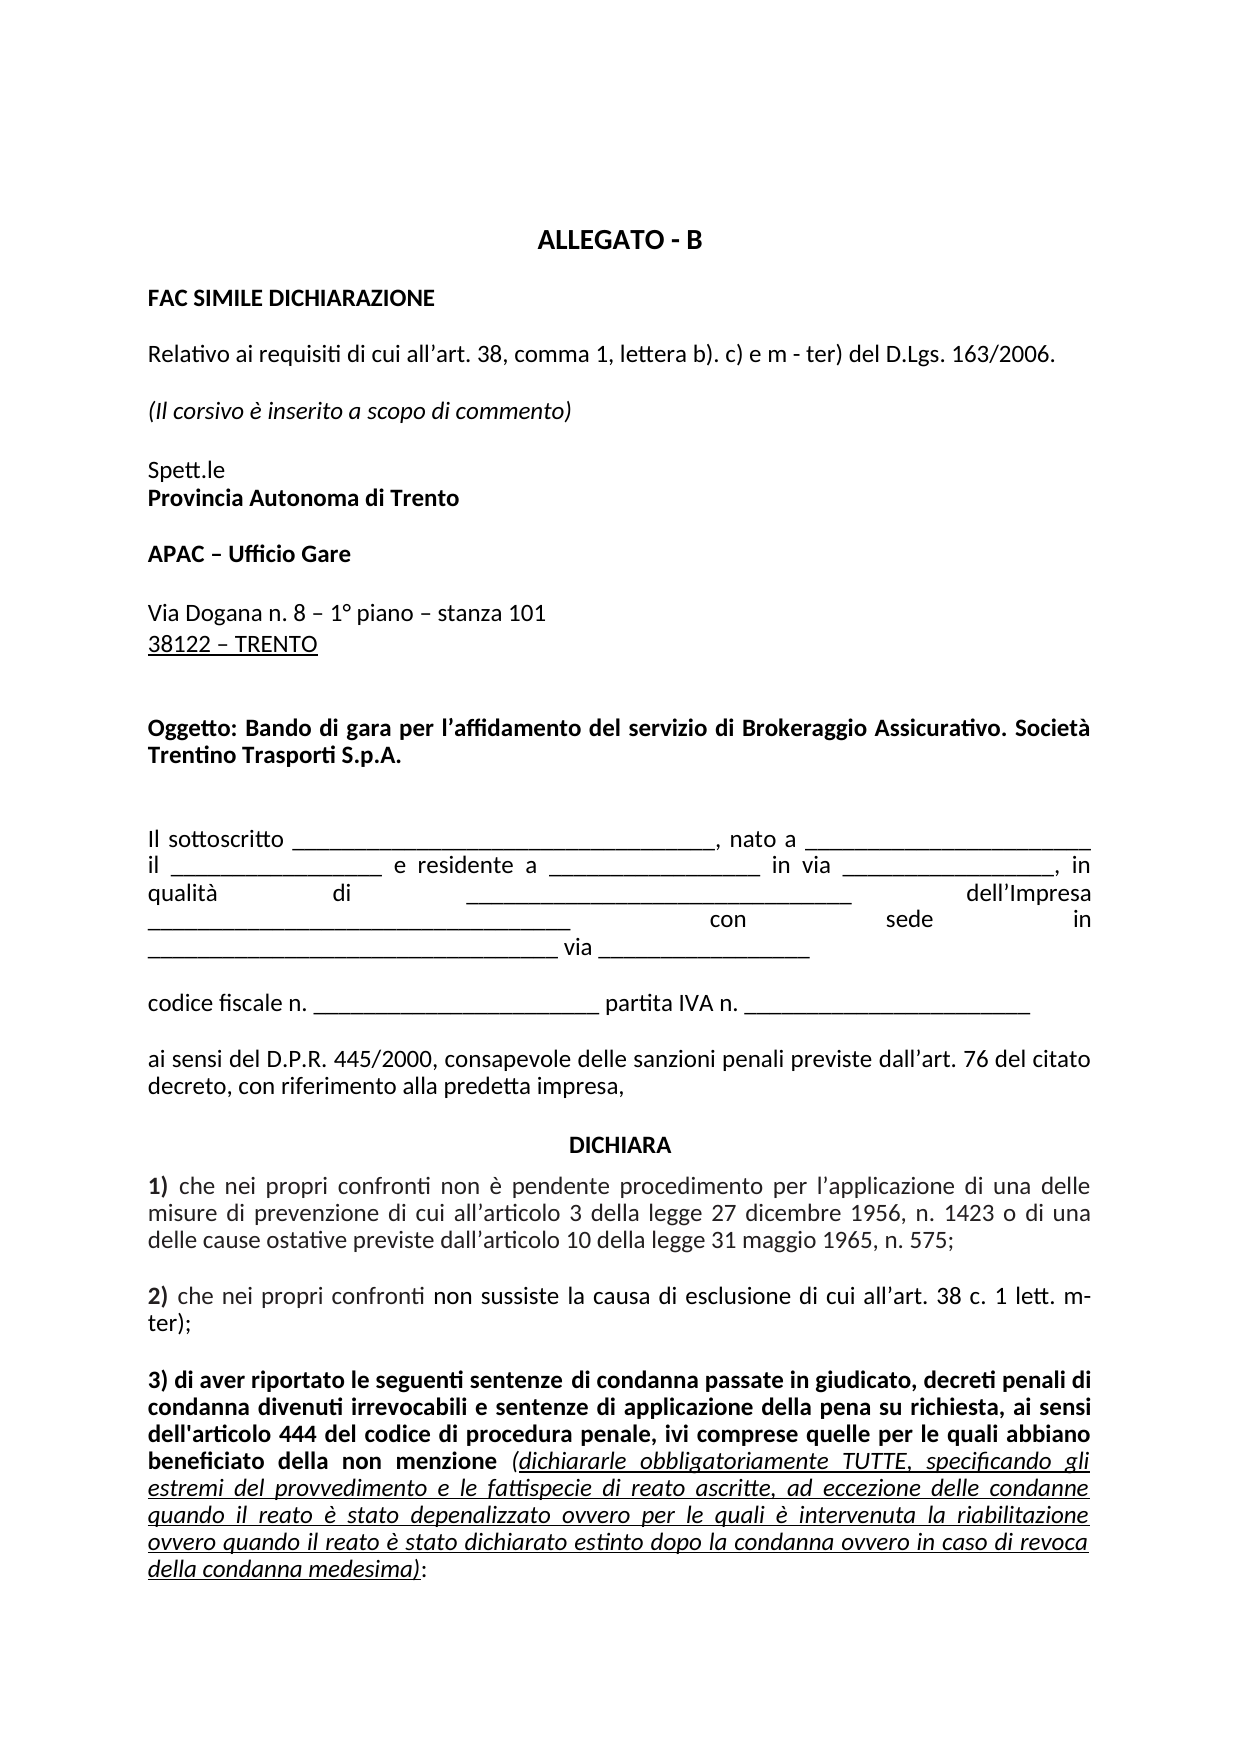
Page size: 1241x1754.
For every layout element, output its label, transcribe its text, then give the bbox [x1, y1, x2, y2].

text ALLEGATO - B [148, 228, 1092, 255]
text Oggetto: Bando di gara per l’affidamento del servizio di Brokeraggio Assicurativo. Società Trentino Trasporti S.p.A. [148, 715, 1092, 769]
text 1) che nei propri confronti non è pendente procedimento per l’applicazione di una delle misure di prevenzione di cui all’articolo 3 della legge 27 dicembre 1956, n. 1423 o di una delle cause ostative previste dall’articolo 10 della legge 31 maggio 1965, n. 575; [148, 1173, 1092, 1254]
text 2) che nei propri confronti non sussiste la causa di esclusione di cui all’art. 38 c. 1 lett. m-ter); [148, 1283, 1092, 1337]
text ai sensi del D.P.R. 445/2000, consapevole delle sanzioni penali previste dall’art. 76 del citato decreto, con riferimento alla predetta impresa, [148, 1046, 1092, 1100]
subtitle DICHIARA [148, 1130, 1092, 1160]
subtitle Spett.le [148, 454, 1092, 484]
text Provincia Autonoma di Trento [148, 484, 1092, 512]
text APAC – Ufficio Gare [148, 541, 1092, 568]
text FAC SIMILE DICHIARAZIONE [148, 285, 1092, 312]
text (Il corsivo è inserito a scopo di commento) [148, 398, 1092, 424]
subtitle Via Dogana n. 8 – 1° piano – stanza 101 [148, 597, 1092, 628]
text Il sottoscritto __________________________________, nato a _______________________ il _________________ e residente a _________________ in via _________________, in qualità di _______________________________ dell’Impresa __________________________________ con sede in _________________________________ via _________________ [148, 825, 1092, 960]
subtitle 38122 – TRENTO [148, 628, 1092, 658]
text codice fiscale n. _______________________ partita IVA n. _______________________ [148, 990, 1092, 1017]
text 3) di aver riportato le seguenti sentenze di condanna passate in giudicato, decreti penali di condanna divenuti irrevocabili e sentenze di applicazione della pena su richiesta, ai sensi dell'articolo 444 del codice di procedura penale, ivi comprese quelle per le quali abbiano beneficiato della non menzione (dichiararle obbligatoriamente TUTTE, specificando gli estremi del provvedimento e le fattispecie di reato ascritte, ad eccezione delle condanne quando il reato è stato depenalizzato ovvero per le quali è intervenuta la riabilitazione ovvero quando il reato è stato dichiarato estinto dopo la condanna ovvero in caso di revoca della condanna medesima): [148, 1367, 1092, 1582]
text Relativo ai requisiti di cui all’art. 38, comma 1, lettera b). c) e m - ter) del D.Lgs. 163/2006. [148, 341, 1092, 368]
